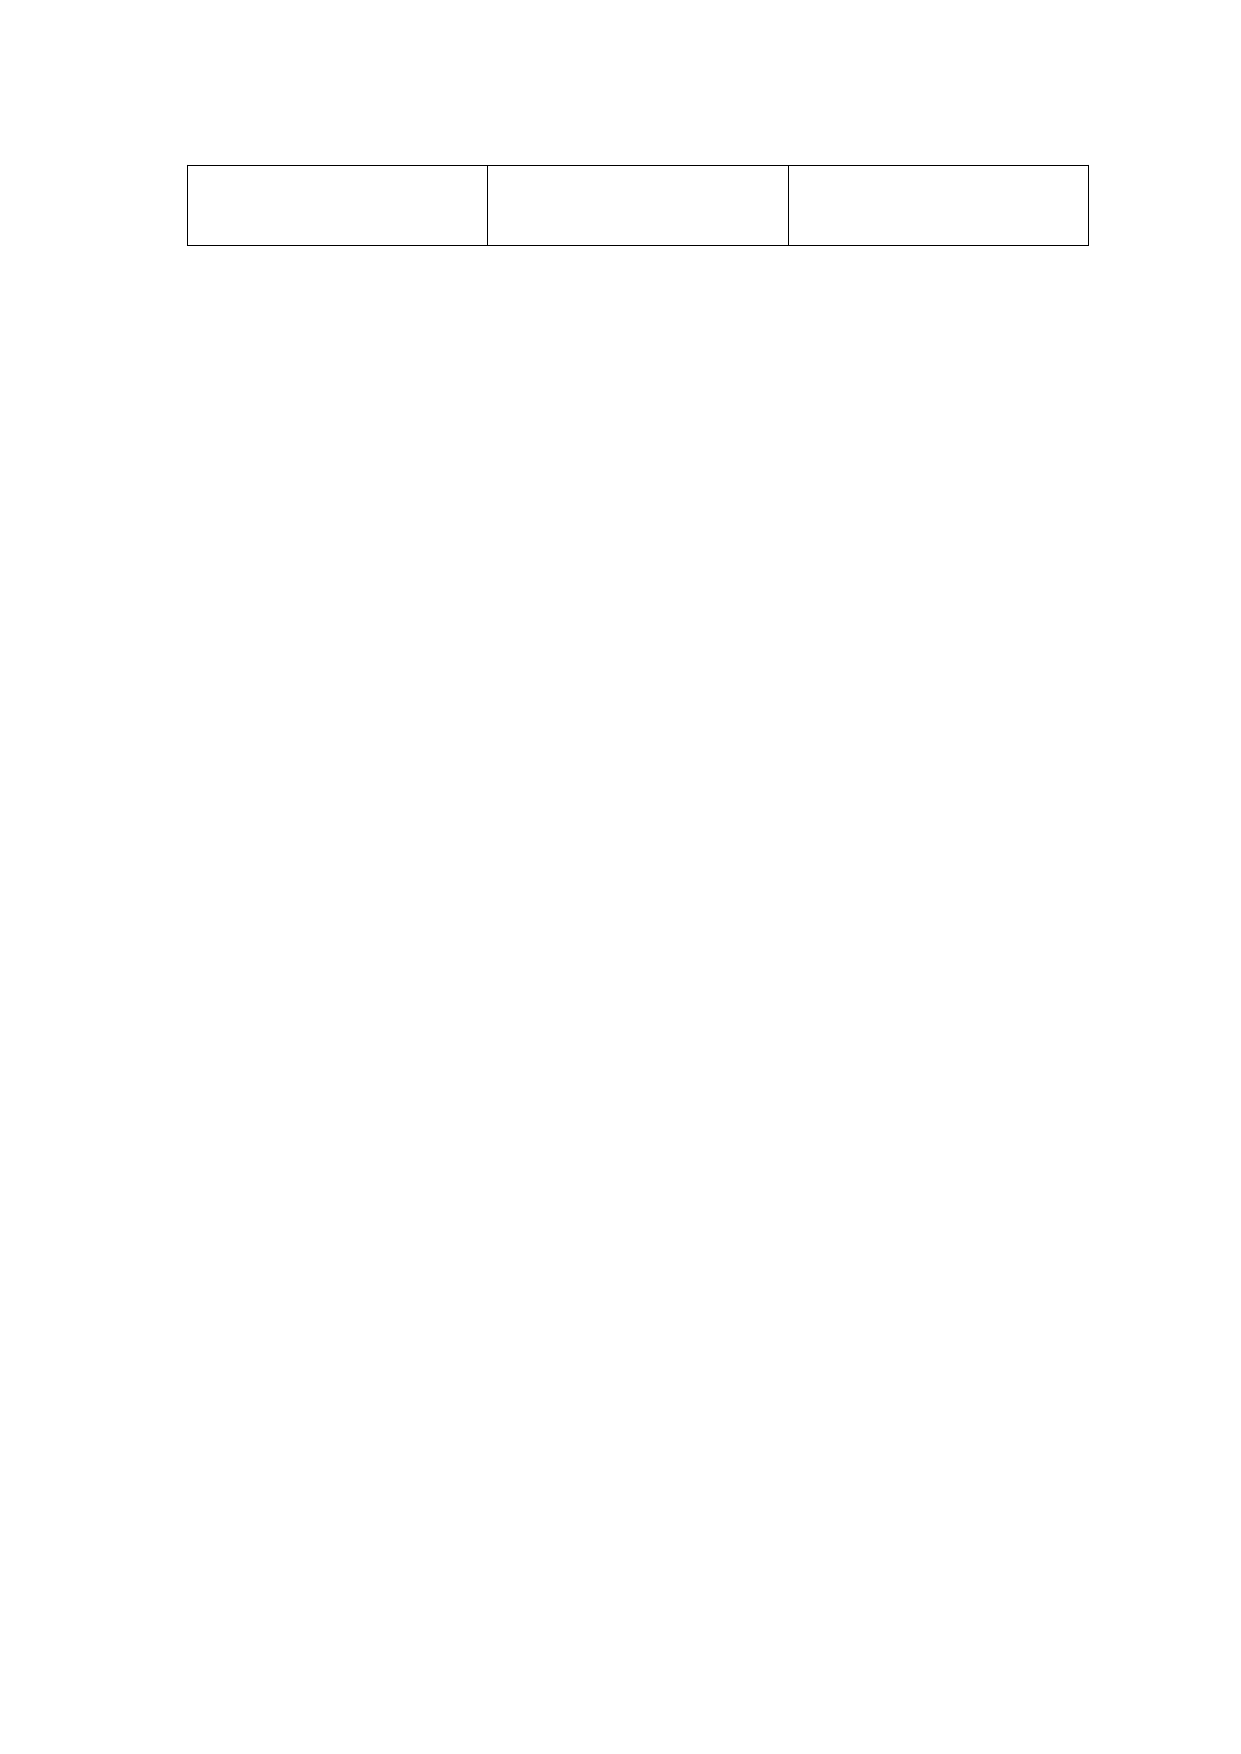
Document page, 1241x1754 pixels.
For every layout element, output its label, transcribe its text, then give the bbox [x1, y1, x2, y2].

table_cell （損害賠償之請求） 五十八 廠商應負責之損害賠償金額，機關得自應付價金中扣抵；其有不足者，得自保證金扣抵或通知廠商給付。 [488, 166, 788, 245]
table_cell 增訂第一項，明定機關得視採購特性及實際需要，於契約就損害賠償責任預為規定，以利廠商評估風險。其情形例如對雙方所失利益等損害賠償訂明對方應負責任之項目、範圍或上限，或訂明得排除適用之情形。 所謂採購之特性及實際需要，例如為吸引更多廠商參與政府採購、擴大競爭、促進採購效益等。 所謂排除適用之情形，例如因廠商隱瞞產品之瑕疵、故意、重大過失造成之損害等。 原規定第一項移列第二項。 [789, 166, 1088, 245]
table_cell （損害賠償之請求） 五十八 機關得視採購之特性及實際需要，就第四十五點逾期違約金以外之損害賠償責任，於契約中明定其賠償之項目、範圍或上限，並得訂明其排除適用之情形。 廠商應負責之損害賠償金額，機關得自應付價金中扣抵；其有不足者，得自保證金扣抵或通知廠商給付。 [188, 166, 487, 245]
